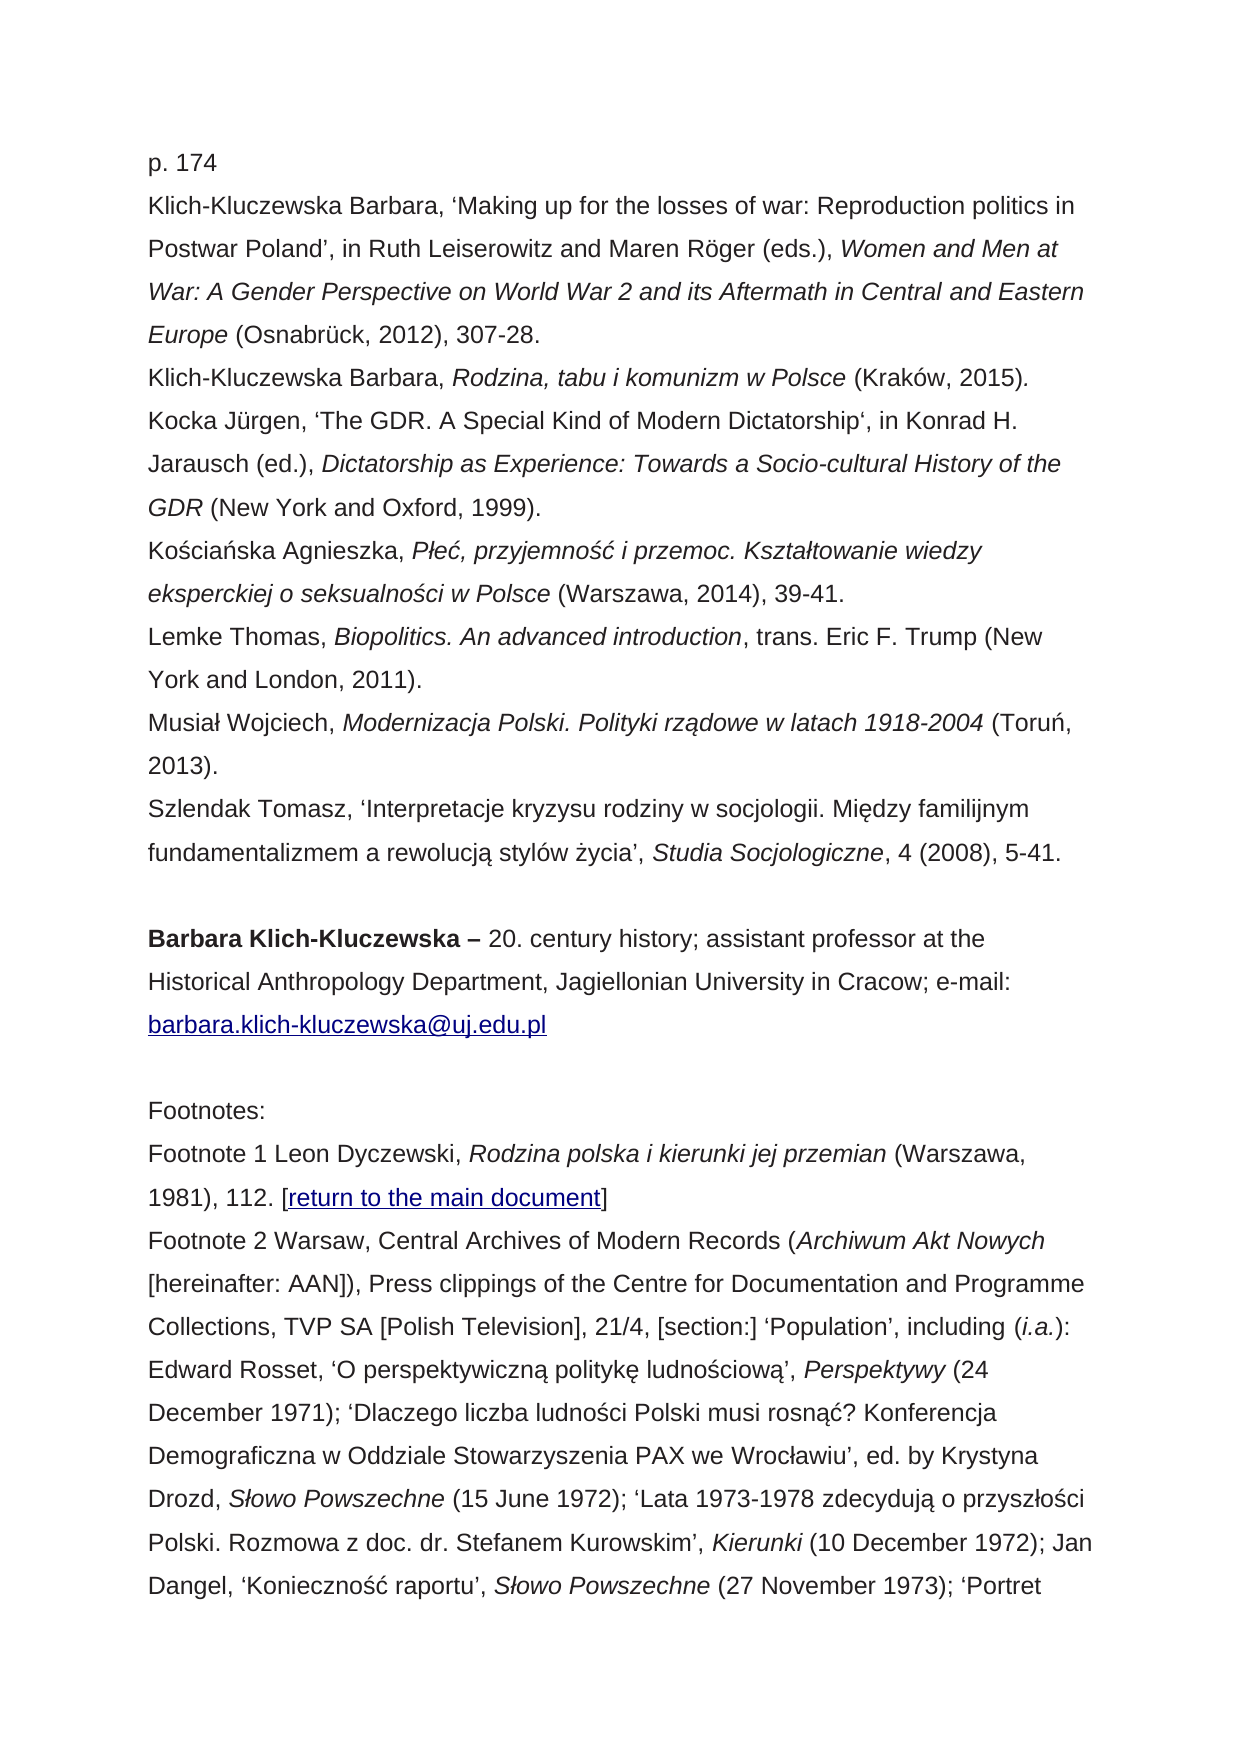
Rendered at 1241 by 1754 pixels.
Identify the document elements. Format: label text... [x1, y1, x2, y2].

text Footnotes: [148, 1096, 1093, 1125]
text Footnote 1 Leon Dyczewski, Rodzina polska i kierunki jej przemian (Warszawa, 1981), 112. [return to the main document] [148, 1139, 1093, 1211]
text Kocka Jürgen, ‘The GDR. A Special Kind of Modern Dictatorship‘, in Konrad H. Jarausch (ed.), Dictatorship as Experience: Towards a Socio-cultural History of the GDR (New York and Oxford, 1999). [148, 406, 1093, 521]
text p. 174 [148, 148, 1093, 176]
text Musiał Wojciech, Modernizacja Polski. Polityki rządowe w latach 1918-2004 (Toruń, 2013). [148, 708, 1093, 780]
text Footnote 2 Warsaw, Central Archives of Modern Records (Archiwum Akt Nowych [hereinafter: AAN]), Press clippings of the Centre for Documentation and Programme Collections, TVP SA [Polish Television], 21/4, [section:] ‘Population’, including (i.a.): Edward Rosset, ‘O perspektywiczną politykę ludnościową’, Perspektywy (24 December 1971); ‘Dlaczego liczba ludności Polski musi rosnąć? Konferencja Demograficzna w Oddziale Stowarzyszenia PAX we Wrocławiu’, ed. by Krystyna Drozd, Słowo Powszechne (15 June 1972); ‘Lata 1973-1978 zdecydują o przyszłości Polski. Rozmowa z doc. dr. Stefanem Kurowskim’, Kierunki (10 December 1972); Jan Dangel, ‘Konieczność raportu’, Słowo Powszechne (27 November 1973); ‘Portret [148, 1226, 1093, 1599]
text Klich-Kluczewska Barbara, ‘Making up for the losses of war: Reproduction politics in Postwar Poland’, in Ruth Leiserowitz and Maren Röger (eds.), Women and Men at War: A Gender Perspective on World War 2 and its Aftermath in Central and Eastern Europe (Osnabrück, 2012), 307-28. [148, 191, 1093, 349]
text Lemke Thomas, Biopolitics. An advanced introduction, trans. Eric F. Trump (New York and London, 2011). [148, 622, 1093, 694]
text Klich-Kluczewska Barbara, Rodzina, tabu i komunizm w Polsce (Kraków, 2015). [148, 363, 1093, 392]
text Szlendak Tomasz, ‘Interpretacje kryzysu rodziny w socjologii. Między familijnym fundamentalizmem a rewolucją stylów życia’, Studia Socjologiczne, 4 (2008), 5-41. [148, 794, 1093, 866]
text Kościańska Agnieszka, Płeć, przyjemność i przemoc. Kształtowanie wiedzy eksperckiej o seksualności w Polsce (Warszawa, 2014), 39-41. [148, 536, 1093, 608]
text Barbara Klich-Kluczewska – 20. century history; assistant professor at the Historical Anthropology Department, Jagiellonian University in Cracow; e-mail: barbara.klich-kluczewska@uj.edu.pl [148, 924, 1093, 1039]
